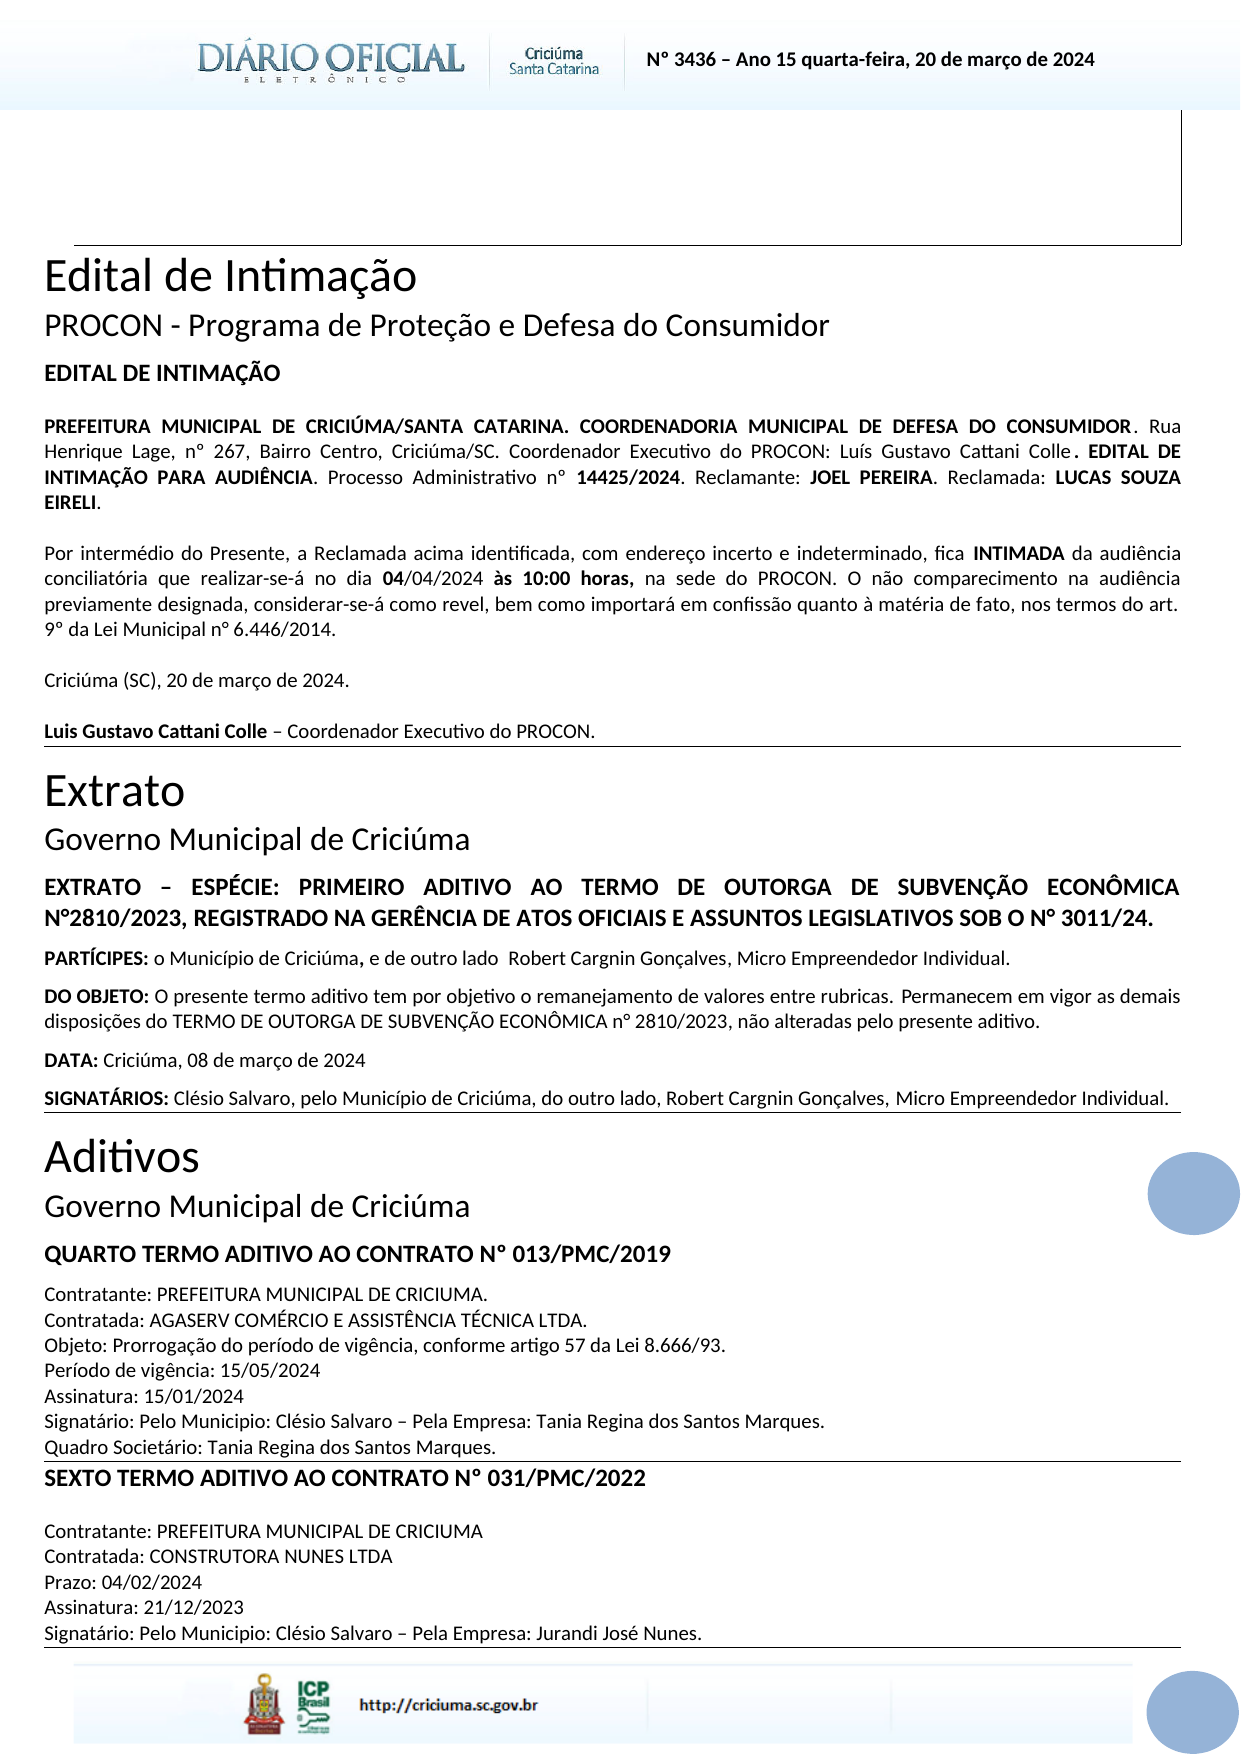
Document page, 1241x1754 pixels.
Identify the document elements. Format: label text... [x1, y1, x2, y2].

text QUARTO TERMO ADITIVO AO CONTRATO Nº 013/PMC/2019 [44, 1238, 1181, 1269]
text Signatário: Pelo Municipio: Clésio Salvaro – Pela Empresa: Tania Regina dos Santos Marques. [44, 1408, 1181, 1434]
text Luis Gustavo Cattani Colle – Coordenador Executivo do PROCON. [44, 718, 1181, 746]
text Extrato [44, 759, 1181, 818]
text EDITAL DE INTIMAÇÃO [44, 357, 1181, 388]
text Contratante: PREFEITURA MUNICIPAL DE CRICIUMA. [44, 1281, 1181, 1307]
text Assinatura: 15/01/2024 [44, 1383, 1181, 1408]
text Edital de Intimação [44, 245, 1181, 304]
text EXTRATO – ESPÉCIE: PRIMEIRO ADITIVO AO TERMO DE OUTORGA DE SUBVENÇÃO ECONÔMICA N°2810/2023, REGISTRADO NA GERÊNCIA DE ATOS OFICIAIS E ASSUNTOS LEGISLATIVOS SOB O N° 3011/24. [44, 871, 1181, 932]
text Contratante: PREFEITURA MUNICIPAL DE CRICIUMA [44, 1518, 1181, 1544]
text Governo Municipal de Criciúma [44, 818, 1181, 859]
text Criciúma (SC), 20 de março de 2024. [44, 667, 1181, 693]
text SEXTO TERMO ADITIVO AO CONTRATO Nº 031/PMC/2022 [44, 1462, 1181, 1493]
text Por intermédio do Presente, a Reclamada acima identificada, com endereço incerto e indeterminado, fica INTIMADA da audiência conciliatória que realizar-se-á no dia 04/04/2024 às 10:00 horas, na sede do PROCON. O não comparecimento na audiência previamente designada, considerar-se-á como revel, bem como importará em confissão quanto à matéria de fato, nos termos do art. 9º da Lei Municipal n° 6.446/2014. [44, 540, 1181, 642]
text SIGNATÁRIOS: Clésio Salvaro, pelo Município de Criciúma, do outro lado, Robert Cargnin Gonçalves, Micro Empreendedor Individual. [44, 1085, 1181, 1112]
text PROCON - Programa de Proteção e Defesa do Consumidor [44, 304, 1181, 344]
text PREFEITURA MUNICIPAL DE CRICIÚMA/SANTA CATARINA. COORDENADORIA MUNICIPAL DE DEFESA DO CONSUMIDOR. Rua Henrique Lage, nº 267, Bairro Centro, Criciúma/SC. Coordenador Executivo do PROCON: Luís Gustavo Cattani Colle. EDITAL DE INTIMAÇÃO PARA AUDIÊNCIA. Processo Administrativo nº 14425/2024. Reclamante: JOEL PEREIRA. Reclamada: LUCAS SOUZA EIRELI. [44, 413, 1181, 515]
text Período de vigência: 15/05/2024 [44, 1358, 1181, 1383]
text Contratada: AGASERV COMÉRCIO E ASSISTÊNCIA TÉCNICA LTDA. [44, 1307, 1181, 1332]
text PARTÍCIPES: o Município de Criciúma, e de outro lado Robert Cargnin Gonçalves, Micro Empreendedor Individual. [44, 945, 1181, 971]
text Aditivos [44, 1126, 1181, 1185]
text Contratada: CONSTRUTORA NUNES LTDA [44, 1544, 1181, 1569]
text DATA: Criciúma, 08 de março de 2024 [44, 1047, 1181, 1072]
text Objeto: Prorrogação do período de vigência, conforme artigo 57 da Lei 8.666/93. [44, 1332, 1181, 1358]
text Prazo: 04/02/2024 [44, 1569, 1181, 1594]
text Quadro Societário: Tania Regina dos Santos Marques. [44, 1434, 1181, 1461]
text DO OBJETO: O presente termo aditivo tem por objetivo o remanejamento de valores entre rubricas. Permanecem em vigor as demais disposições do TERMO DE OUTORGA DE SUBVENÇÃO ECONÔMICA n° 2810/2023, não alteradas pelo presente aditivo. [44, 983, 1181, 1034]
text Governo Municipal de Criciúma [44, 1185, 1162, 1225]
text Signatário: Pelo Municipio: Clésio Salvaro – Pela Empresa: Jurandi José Nunes. [44, 1620, 1181, 1647]
text Assinatura: 21/12/2023 [44, 1594, 1181, 1620]
